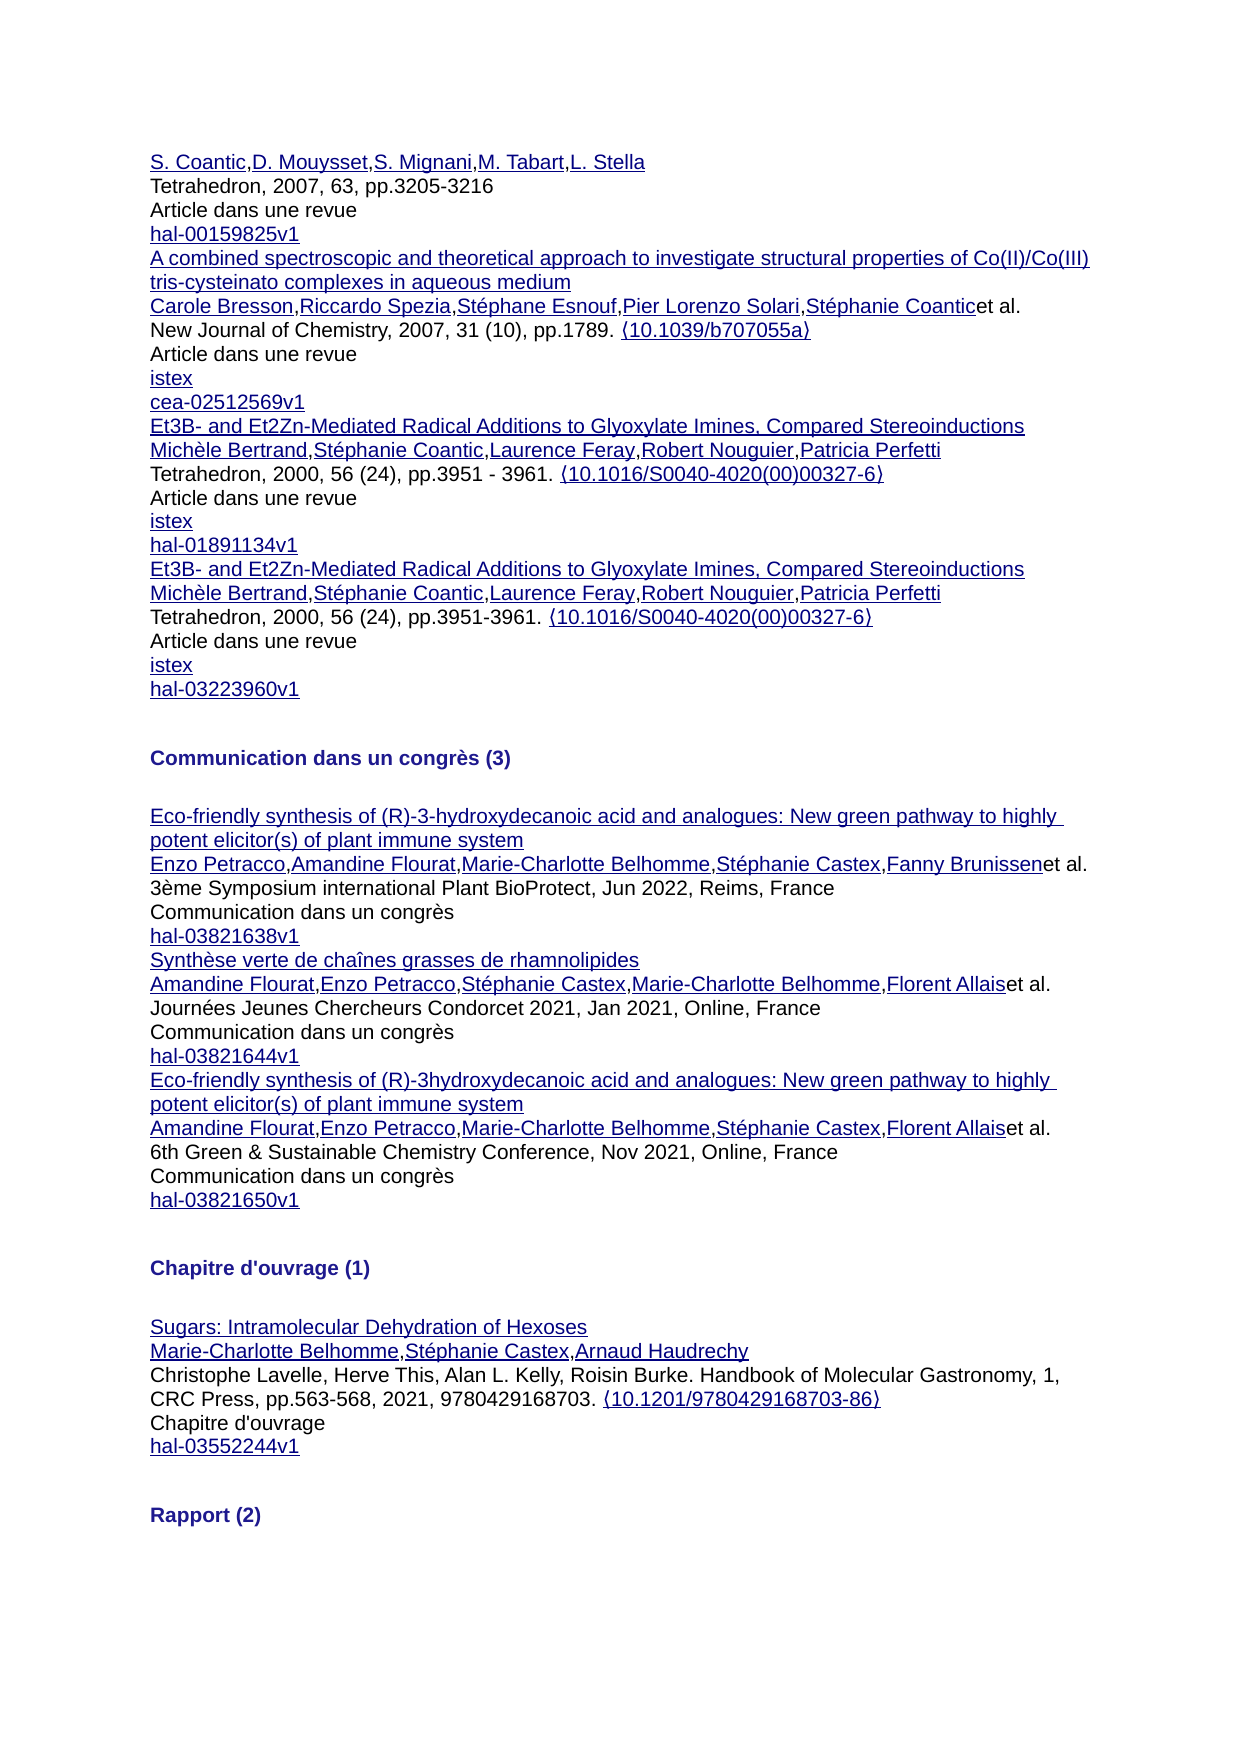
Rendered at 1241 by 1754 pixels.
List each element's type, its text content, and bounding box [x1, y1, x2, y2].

table_header Eco-friendly synthesis of (R)-3-hydroxydecanoic acid and analogues: New green pathway to highly potent elicitor(s) of plant immune system Enzo Petracco,Amandine Flourat,Marie-Charlotte Belhomme,Stéphanie Castex,Fanny Brunissenet al. 3ème Symposium international Plant BioProtect, Jun 2022, Reims, France Communication dans un congrès hal-03821638v1 [150, 804, 1090, 948]
subtitle Communication dans un congrès (3) [150, 746, 1090, 770]
table_cell Synthèse verte de chaînes grasses de rhamnolipides Amandine Flourat,Enzo Petracco,Stéphanie Castex,Marie-Charlotte Belhomme,Florent Allaiset al. Journées Jeunes Chercheurs Condorcet 2021, Jan 2021, Online, France Communication dans un congrès hal-03821644v1 [150, 948, 1090, 1068]
table_cell Et3B- and Et2Zn-Mediated Radical Additions to Glyoxylate Imines, Compared Stereoinductions Michèle Bertrand,Stéphanie Coantic,Laurence Feray,Robert Nouguier,Patricia Perfetti Tetrahedron, 2000, 56 (24), pp.3951 - 3961. ⟨10.1016/S0040-4020(00)00327-6⟩ Article dans une revue istex hal-01891134v1 [150, 414, 1090, 557]
table_cell A combined spectroscopic and theoretical approach to investigate structural properties of Co(II)/Co(III) [150, 246, 1090, 267]
table_cell tris-cysteinato complexes in aqueous medium Carole Bresson,Riccardo Spezia,Stéphane Esnouf,Pier Lorenzo Solari,Stéphanie Coanticet al. New Journal of Chemistry, 2007, 31 (10), pp.1789. ⟨10.1039/b707055a⟩ Article dans une revue istex cea-02512569v1 [150, 268, 1090, 413]
table_header Sugars: Intramolecular Dehydration of Hexoses Marie-Charlotte Belhomme,Stéphanie Castex,Arnaud Haudrechy Christophe Lavelle, Herve This, Alan L. Kelly, Roisin Burke. Handbook of Molecular Gastronomy, 1, CRC Press, pp.563-568, 2021, 9780429168703. ⟨10.1201/9780429168703-86⟩ Chapitre d'ouvrage hal-03552244v1 [150, 1315, 1090, 1458]
table_cell Eco-friendly synthesis of (R)-3hydroxydecanoic acid and analogues: New green pathway to highly potent elicitor(s) of plant immune system Amandine Flourat,Enzo Petracco,Marie-Charlotte Belhomme,Stéphanie Castex,Florent Allaiset al. 6th Green & Sustainable Chemistry Conference, Nov 2021, Online, France Communication dans un congrès hal-03821650v1 [150, 1068, 1090, 1211]
table_cell S. Coantic,D. Mouysset,S. Mignani,M. Tabart,L. Stella Tetrahedron, 2007, 63, pp.3205-3216 Article dans une revue hal-00159825v1 [150, 150, 1090, 246]
table_cell Et3B- and Et2Zn-Mediated Radical Additions to Glyoxylate Imines, Compared Stereoinductions Michèle Bertrand,Stéphanie Coantic,Laurence Feray,Robert Nouguier,Patricia Perfetti Tetrahedron, 2000, 56 (24), pp.3951-3961. ⟨10.1016/S0040-4020(00)00327-6⟩ Article dans une revue istex hal-03223960v1 [150, 557, 1090, 701]
subtitle Chapitre d'ouvrage (1) [150, 1256, 1090, 1280]
subtitle Rapport (2) [150, 1503, 1090, 1527]
